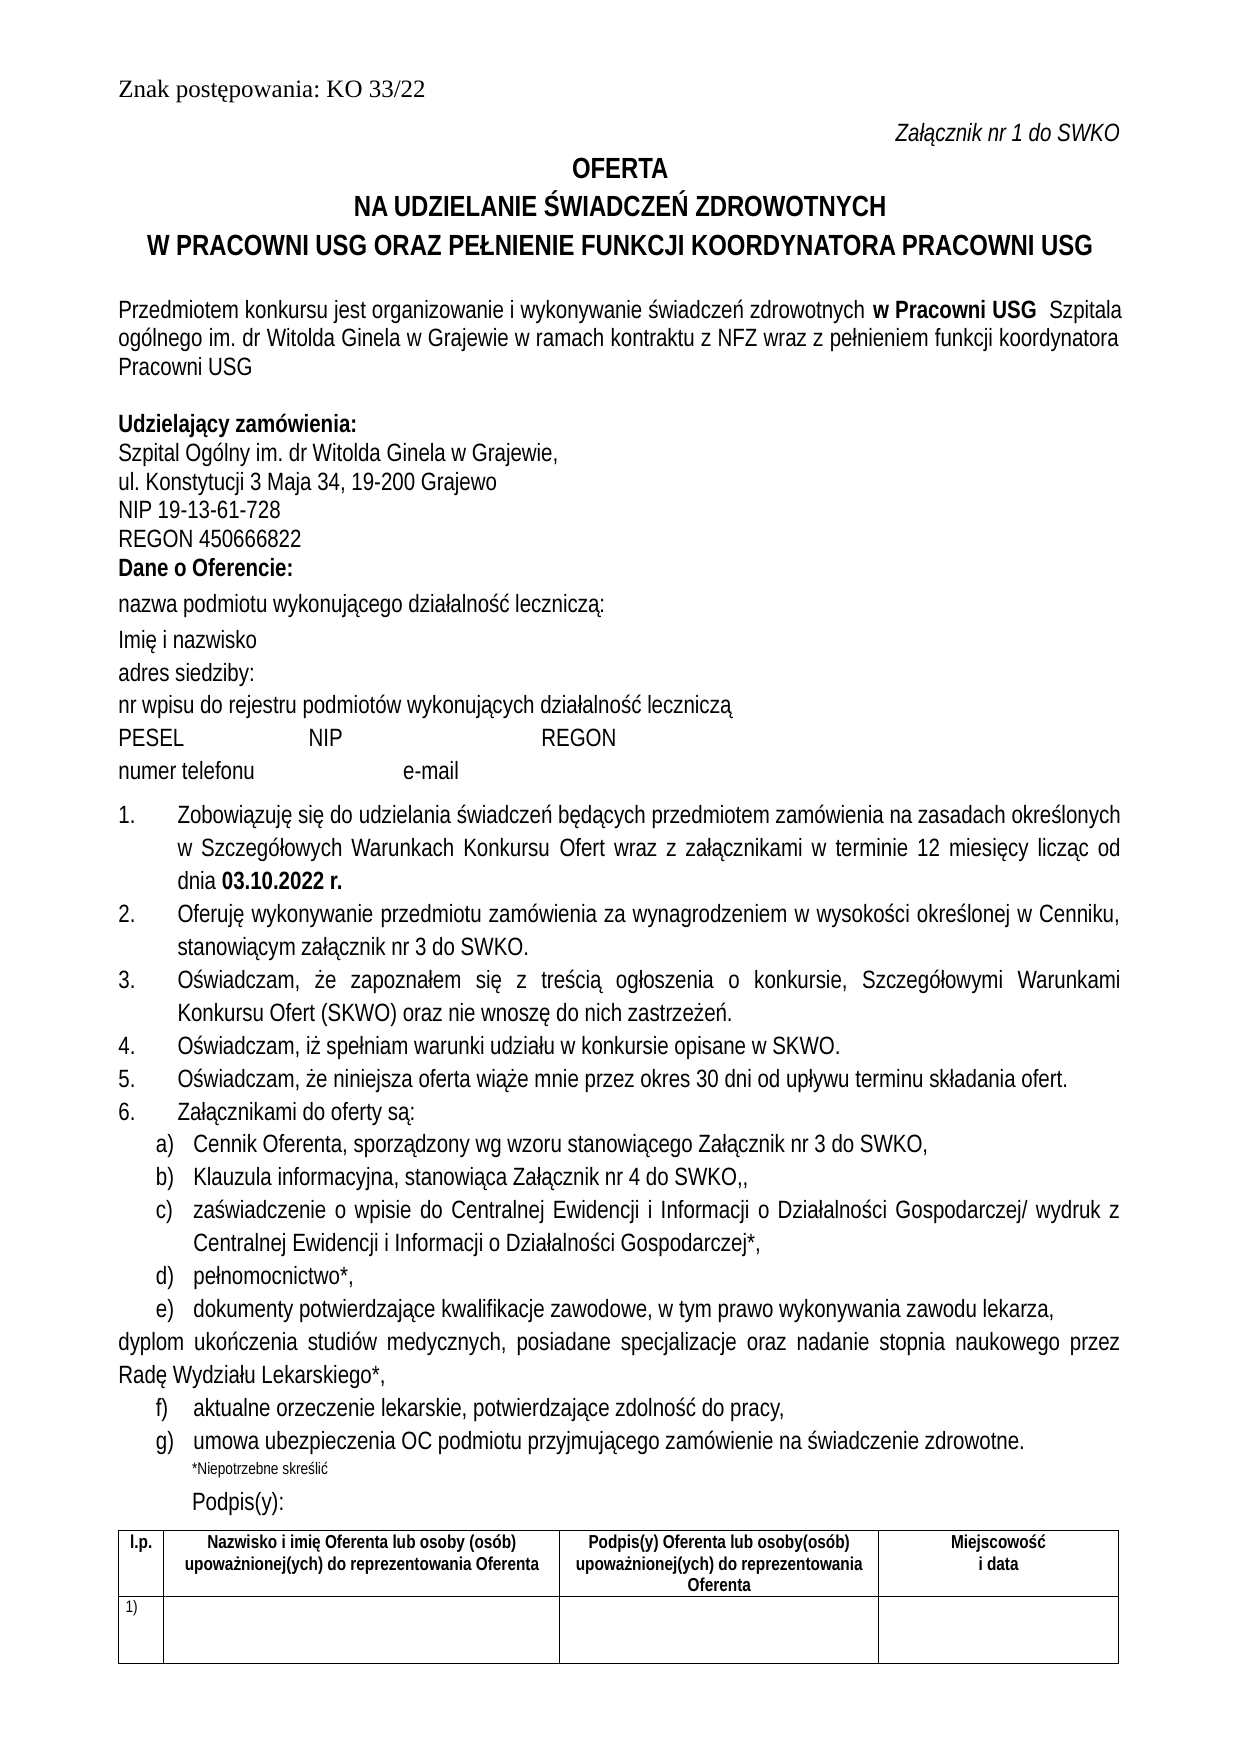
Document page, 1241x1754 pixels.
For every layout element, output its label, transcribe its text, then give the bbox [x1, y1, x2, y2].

text nr wpisu do rejestru podmiotów wykonujących działalność leczniczą [118, 691, 1122, 719]
table_cell [164, 1597, 559, 1663]
text NA UDZIELANIE ŚWIADCZEŃ ZDROWOTNYCH [118, 189, 1122, 223]
text numer telefonu e-mail [118, 756, 1122, 785]
text 1. Zobowiązuję się do udzielania świadczeń będących przedmiotem zamówienia na zasadach określonych w Szczegółowych Warunkach Konkursu Ofert wraz z załącznikami w terminie 12 miesięcy licząc od dnia 03.10.2022 r. [118, 800, 1122, 895]
text 5. Oświadczam, że niniejsza oferta wiąże mnie przez okres 30 dni od upływu terminu składania ofert. [118, 1063, 1122, 1092]
text 3. Oświadczam, że zapoznałem się z treścią ogłoszenia o konkursie, Szczegółowymi Warunkami Konkursu Ofert (SKWO) oraz nie wnoszę do nich zastrzeżeń. [118, 965, 1122, 1026]
text REGON 450666822 [118, 524, 1122, 553]
list aktualne orzeczenie lekarskie, potwierdzające zdolność do pracy, [156, 1393, 1122, 1421]
text Dane o Oferencie: [118, 553, 1122, 581]
text Szpital Ogólny im. dr Witolda Ginela w Grajewie, [118, 438, 1122, 467]
text OFERTA [118, 151, 1122, 184]
list zaświadczenie o wpisie do Centralnej Ewidencji i Informacji o Działalności Gospodarczej/ wydruk z Centralnej Ewidencji i Informacji o Działalności Gospodarczej*, [156, 1195, 1122, 1257]
text Załącznik nr 1 do SWKO [118, 118, 1122, 147]
text Imię i nazwisko [118, 625, 1122, 653]
table_header l.p. [119, 1531, 163, 1596]
list dokumenty potwierdzające kwalifikacje zawodowe, w tym prawo wykonywania zawodu lekarza, [156, 1294, 1122, 1323]
table_cell 1) [119, 1597, 163, 1663]
table_header Podpis(y) Oferenta lub osoby(osób) upoważnionej(ych) do reprezentowania Oferenta [560, 1531, 878, 1596]
text W PRACOWNI USG ORAZ PEŁNIENIE FUNKCJI KOORDYNATORA PRACOWNI USG [118, 228, 1122, 261]
table_header Nazwisko i imię Oferenta lub osoby (osób) upoważnionej(ych) do reprezentowania Oferenta [164, 1531, 559, 1596]
table_cell [879, 1597, 1118, 1663]
text 6. Załącznikami do oferty są: [118, 1096, 1122, 1125]
list pełnomocnictwo*, [156, 1261, 1122, 1290]
text 4. Oświadczam, iż spełniam warunki udziału w konkursie opisane w SKWO. [118, 1031, 1122, 1059]
list umowa ubezpieczenia OC podmiotu przyjmującego zamówienie na świadczenie zdrowotne. [156, 1426, 1122, 1454]
list Cennik Oferenta, sporządzony wg wzoru stanowiącego Załącznik nr 3 do SWKO, [156, 1129, 1122, 1158]
text NIP 19-13-61-728 [118, 495, 1122, 524]
text Przedmiotem konkursu jest organizowanie i wykonywanie świadczeń zdrowotnych w Pracowni USG Szpitala ogólnego im. dr Witolda Ginela w Grajewie w ramach kontraktu z NFZ wraz z pełnieniem funkcji koordynatora Pracowni USG [118, 295, 1122, 381]
table_header Miejscowość i data [879, 1531, 1118, 1596]
text Podpis(y): [192, 1487, 1122, 1516]
text Udzielający zamówienia: [118, 409, 1122, 438]
table_cell [560, 1597, 878, 1663]
text PESEL NIP REGON [118, 723, 1122, 752]
text 2. Oferuję wykonywanie przedmiotu zamówienia za wynagrodzeniem w wysokości określonej w Cenniku, stanowiącym załącznik nr 3 do SWKO. [118, 899, 1122, 961]
text *Niepotrzebne skreślić [192, 1458, 1122, 1478]
text nazwa podmiotu wykonującego działalność leczniczą: [118, 586, 1122, 619]
list Klauzula informacyjna, stanowiąca Załącznik nr 4 do SWKO,, [156, 1162, 1122, 1191]
text adres siedziby: [118, 658, 1122, 686]
text dyplom ukończenia studiów medycznych, posiadane specjalizacje oraz nadanie stopnia naukowego przez Radę Wydziału Lekarskiego*, [118, 1327, 1122, 1388]
text ul. Konstytucji 3 Maja 34, 19-200 Grajewo [118, 467, 1122, 495]
